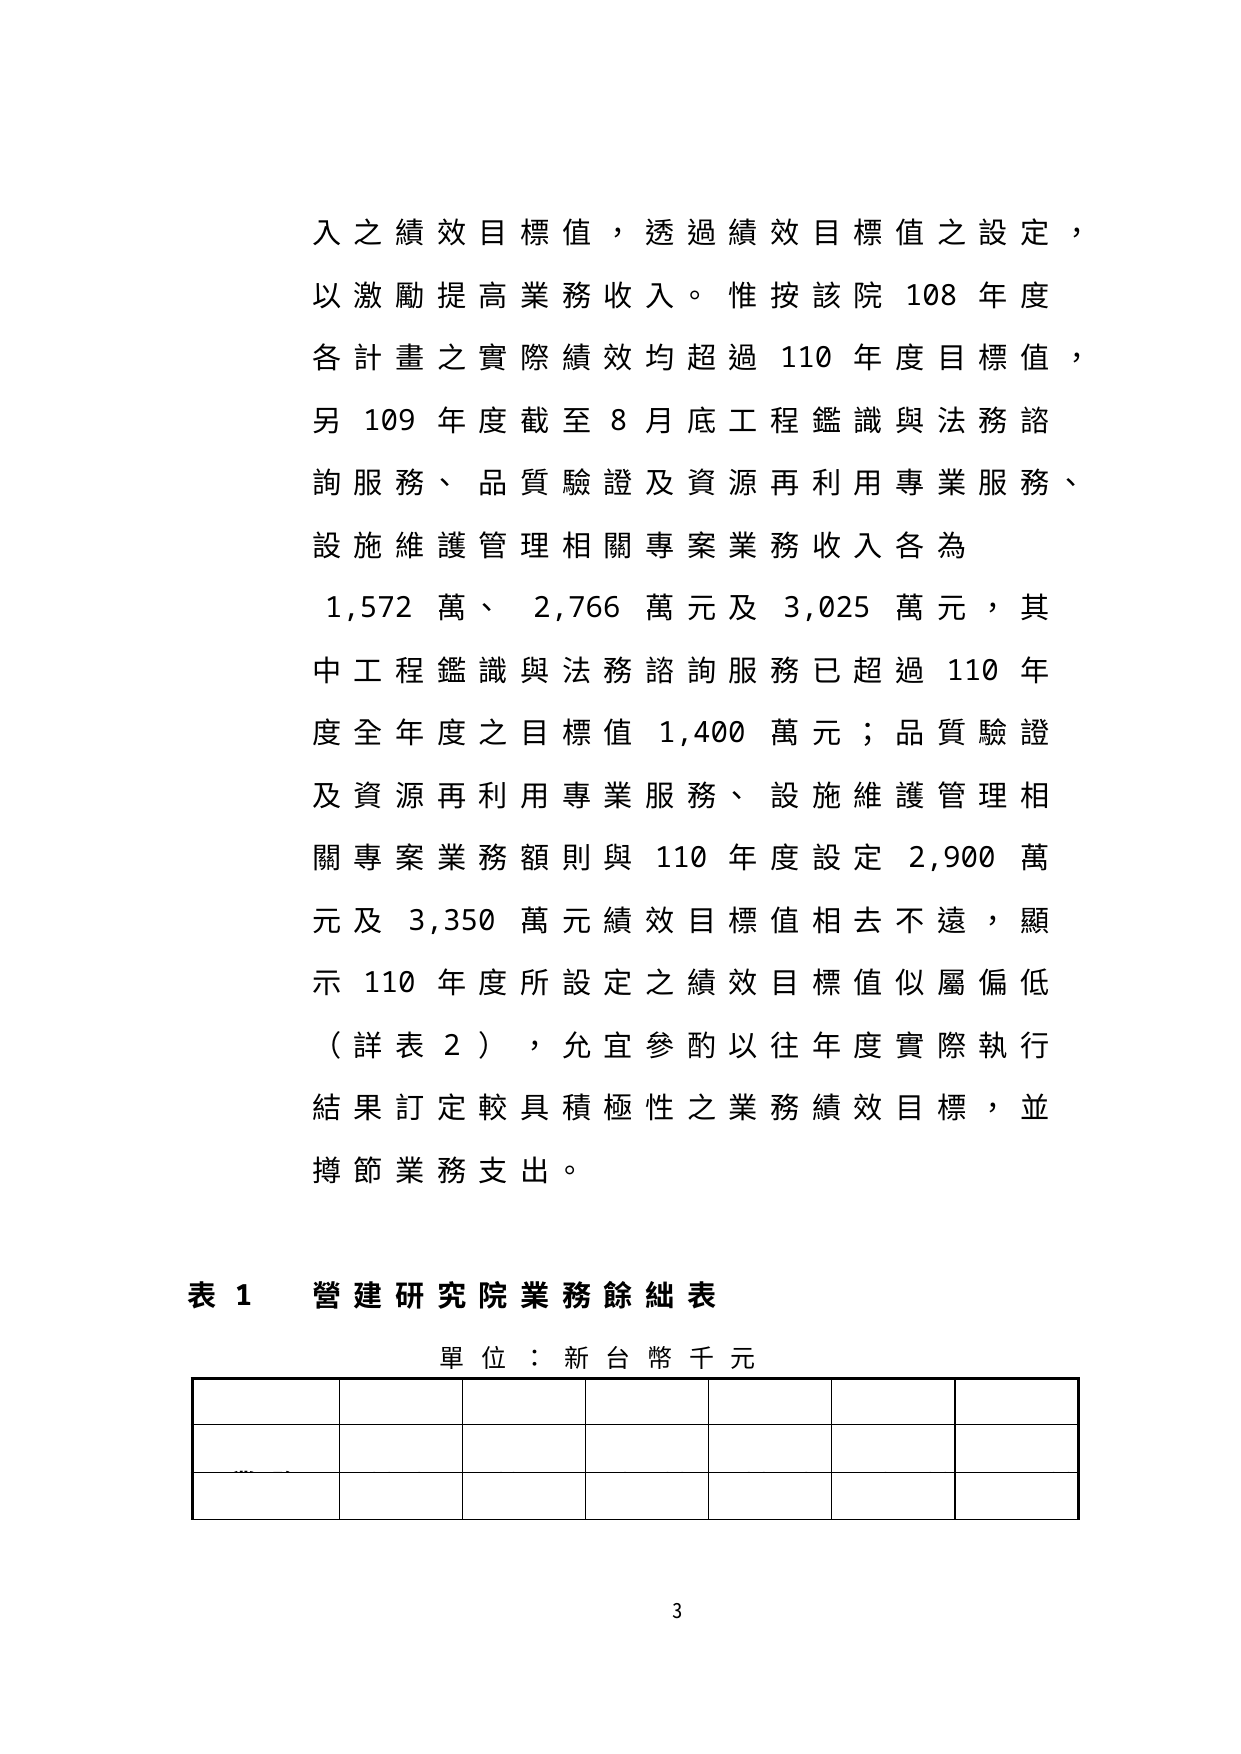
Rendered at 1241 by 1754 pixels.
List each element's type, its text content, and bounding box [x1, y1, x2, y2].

table_header 109年度 [832, 1380, 954, 1424]
table_header 科目別 [194, 1380, 339, 1424]
table_cell 勞務收入 [194, 1473, 339, 1519]
table_header 108年度 [709, 1380, 831, 1424]
table_cell 163,882 [709, 1473, 831, 1519]
table_cell 144,500 [956, 1473, 1077, 1519]
table_cell 139,500 [832, 1473, 954, 1519]
table_header 105年度 [340, 1380, 462, 1424]
table_cell 142,500 [832, 1425, 954, 1472]
table_cell 128,699 [340, 1473, 462, 1519]
table_cell 132,357 [340, 1425, 462, 1472]
table_cell 162,134 [586, 1473, 708, 1519]
text 表1 營建研究院業務餘絀表 單位：新台幣千元 [181, 1252, 1056, 1377]
table_cell 165,947 [463, 1473, 585, 1519]
table_header 106年度 [463, 1380, 585, 1424]
table_cell 165,231 [586, 1425, 708, 1472]
table_cell 147,000 [956, 1425, 1077, 1472]
table_header 110年度 [956, 1380, 1077, 1424]
table_header 107年度 [586, 1380, 708, 1424]
table_cell 業務收入 [194, 1425, 339, 1472]
table_cell 168,471 [463, 1425, 585, 1472]
table_cell 166,134 [709, 1425, 831, 1472]
text 營建研究院係透過執行各項計畫以提供各項專業服務，並設定各計畫年度業務收入之績效目標值，透過績效目標值之設定，以激勵提高業務收入。惟按該院108年度各計畫之實際績效均超過110年度目標值，另109年度截至8月底工程鑑識與法務諮詢服務、品質驗證及資源再利用專業服務、設施維護管理相關專案業務收入各為1,572萬、2,766萬元及3,025萬元，其中工程鑑識與法務諮詢服務已超過110年度全年度之目標值1,400萬元；品質驗證及資源再利用專業服務、設施維護管理相關專案業務額則與110年度設定2,900萬元及3,350萬元績效目標值相去不遠，顯示110年度所設定之績效目標值似屬偏低（詳表2），允宜參酌以往年度實際執行結果訂定較具積極性之業務績效目標，並撙節業務支出。 [269, 189, 1056, 1189]
